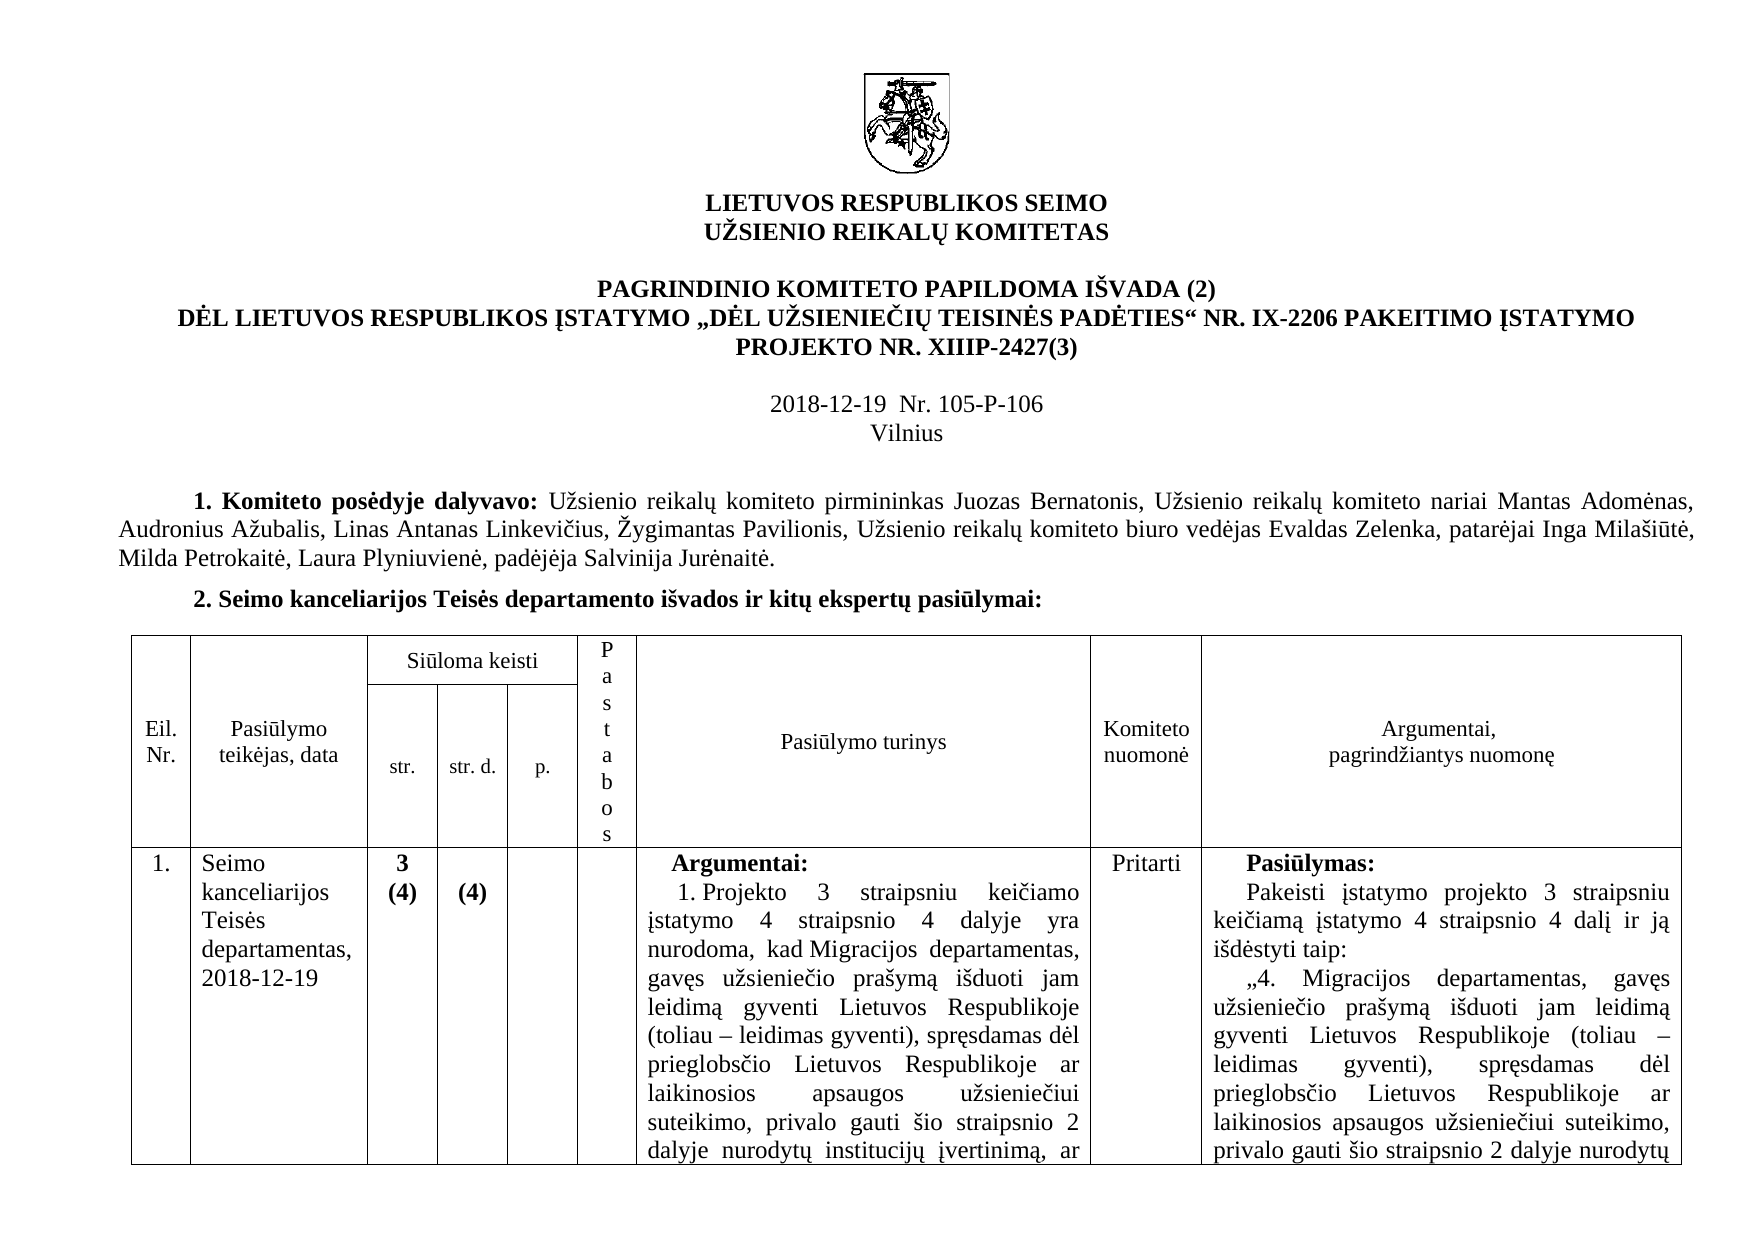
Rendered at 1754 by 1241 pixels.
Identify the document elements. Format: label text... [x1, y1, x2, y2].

table_header Siūloma keisti [368, 636, 577, 684]
table_header Eil. Nr. [132, 636, 190, 847]
text Užsienio reikalų komitetas [118, 217, 1695, 246]
table_header Argumentai, pagrindžiantys nuomonę [1202, 636, 1681, 847]
table_cell (4) [438, 848, 507, 1164]
table_cell [578, 848, 636, 1164]
table_cell Argumentai: 1. Projekto 3 straipsniu keičiamo įstatymo 4 straipsnio 4 dalyje yra nurodoma, kad Migracijos departamentas, gavęs užsieniečio prašymą išduoti jam leidimą gyventi Lietuvos Respublikoje (toliau – leidimas gyventi), spręsdamas dėl prieglobsčio Lietuvos Respublikoje ar laikinosios apsaugos užsieniečiui suteikimo, privalo gauti šio straipsnio 2 dalyje nurodytų institucijų įvertinimą, ar [637, 848, 1090, 1164]
table_header Komiteto nuomonė [1091, 636, 1201, 847]
table_header Pasiūlymo turinys [637, 636, 1090, 847]
table_cell str. [368, 685, 437, 847]
text DĖL LIETUVOS RESPUBLIKOS ĮSTATYMO „DĖL UŽSIENIEČIŲ TEISINĖS PADĖTIES“ NR. IX-2206 PAKEITIMO ĮSTATYMO PROJEKTO NR. XIIIP-2427(3) [118, 303, 1695, 361]
table_cell str. d. [438, 685, 507, 847]
text 2018-12-19 Nr. 105-P-106 [118, 389, 1695, 418]
text 2. Seimo kanceliarijos Teisės departamento išvados ir kitų ekspertų pasiūlymai: [118, 584, 1695, 613]
table_header Pasiūlymo teikėjas, data [191, 636, 367, 847]
table_cell [508, 848, 577, 1164]
table_cell Pasiūlymas: Pakeisti įstatymo projekto 3 straipsniu keičiamą įstatymo 4 straipsnio 4 dalį ir ją išdėstyti taip: „4. Migracijos departamentas, gavęs užsieniečio prašymą išduoti jam leidimą gyventi Lietuvos Respublikoje (toliau – leidimas gyventi), spręsdamas dėl prieglobsčio Lietuvos Respublikoje ar laikinosios apsaugos užsieniečiui suteikimo, privalo gauti šio straipsnio 2 dalyje nurodytų [1202, 848, 1681, 1164]
text LIETUVOS RESPUBLIKOS SEIMO [118, 188, 1695, 217]
table_cell Pritarti [1091, 848, 1201, 1164]
table_cell 3 (4) [368, 848, 437, 1164]
text Vilnius [118, 418, 1695, 447]
text 1. Komiteto posėdyje dalyvavo: Užsienio reikalų komiteto pirmininkas Juozas Bernatonis, Užsienio reikalų komiteto nariai Mantas Adomėnas, Audronius Ažubalis, Linas Antanas Linkevičius, Žygimantas Pavilionis, Užsienio reikalų komiteto biuro vedėjas Evaldas Zelenka, patarėjai Inga Milašiūtė, Milda Petrokaitė, Laura Plyniuvienė, padėjėja Salvinija Jurėnaitė. [118, 486, 1695, 572]
table_cell Seimo kanceliarijos Teisės departamentas, 2018-12-19 [191, 848, 367, 1164]
text PAGRINDINIO KOMITETO PAPILDOMA IŠVADA (2) [118, 274, 1695, 303]
table_cell 1. [132, 848, 190, 1164]
table_header Pastabos [578, 636, 636, 847]
table_cell p. [508, 685, 577, 847]
